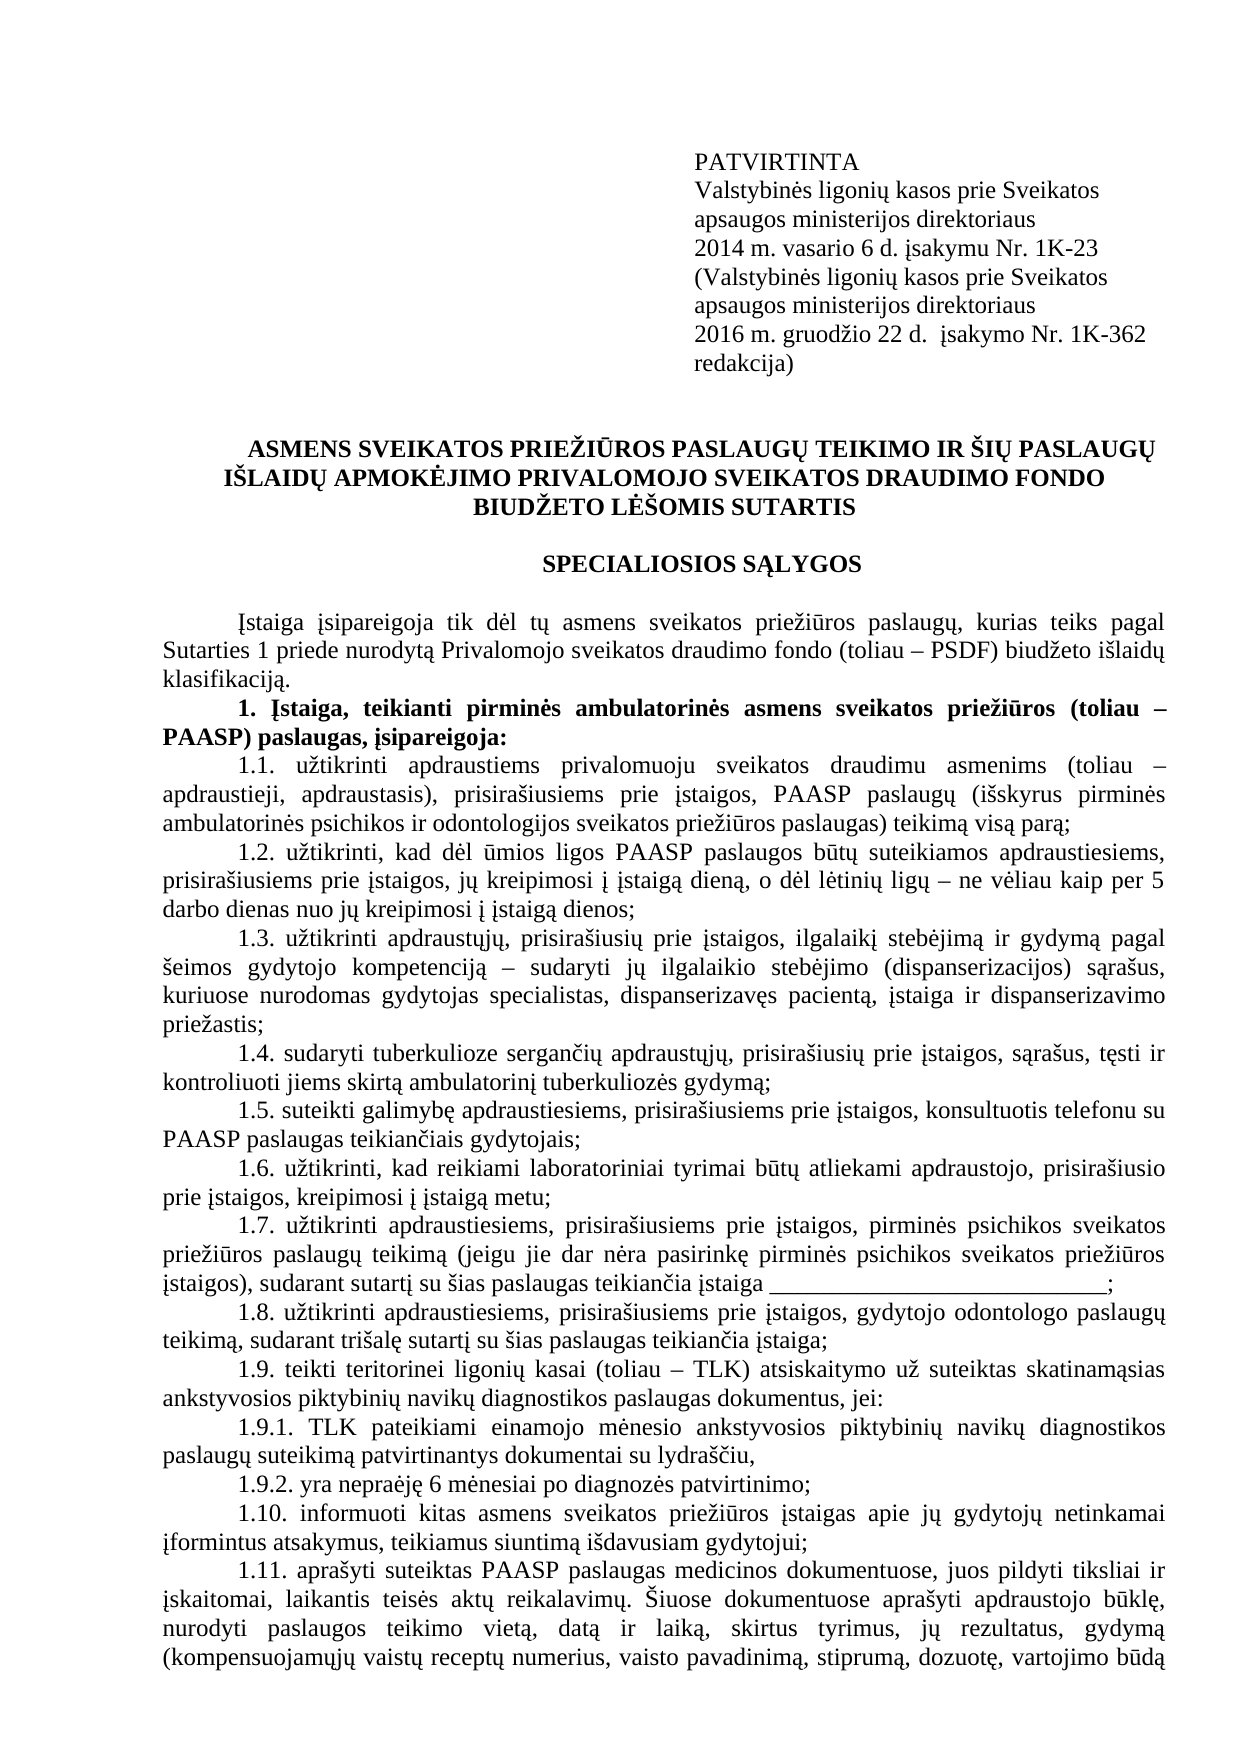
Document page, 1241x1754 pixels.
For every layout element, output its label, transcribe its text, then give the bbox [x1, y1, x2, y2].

text 1.3. užtikrinti apdraustųjų, prisirašiusių prie įstaigos, ilgalaikį stebėjimą ir gydymą pagal šeimos gydytojo kompetenciją – sudaryti jų ilgalaikio stebėjimo (dispanserizacijos) sąrašus, kuriuose nurodomas gydytojas specialistas, dispanserizavęs pacientą, įstaiga ir dispanserizavimo priežastis; [162, 923, 1167, 1038]
text 1.5. suteikti galimybę apdraustiesiems, prisirašiusiems prie įstaigos, konsultuotis telefonu su PAASP paslaugas teikiančiais gydytojais; [162, 1096, 1167, 1153]
text 1.10. informuoti kitas asmens sveikatos priežiūros įstaigas apie jų gydytojų netinkamai įformintus atsakymus, teikiamus siuntimą išdavusiam gydytojui; [162, 1498, 1167, 1556]
text (Valstybinės ligonių kasos prie Sveikatos [694, 262, 1181, 291]
text 1.9.1. TLK pateikiami einamojo mėnesio ankstyvosios piktybinių navikų diagnostikos paslaugų suteikimą patvirtinantys dokumentai su lydraščiu, [162, 1412, 1167, 1469]
text 1.9. teikti teritorinei ligonių kasai (toliau – TLK) atsiskaitymo už suteiktas skatinamąsias ankstyvosios piktybinių navikų diagnostikos paslaugas dokumentus, jei: [162, 1354, 1167, 1412]
text 1.7. užtikrinti apdraustiesiems, prisirašiusiems prie įstaigos, pirminės psichikos sveikatos priežiūros paslaugų teikimą (jeigu jie dar nėra pasirinkę pirminės psichikos sveikatos priežiūros įstaigos), sudarant sutartį su šias paslaugas teikiančia įstaiga ___________________________; [162, 1211, 1167, 1297]
text 1.4. sudaryti tuberkulioze sergančių apdraustųjų, prisirašiusių prie įstaigos, sąrašus, tęsti ir kontroliuoti jiems skirtą ambulatorinį tuberkuliozės gydymą; [162, 1038, 1167, 1096]
text Įstaiga įsipareigoja tik dėl tų asmens sveikatos priežiūros paslaugų, kurias teiks pagal Sutarties 1 priede nurodytą Privalomojo sveikatos draudimo fondo (toliau – PSDF) biudžeto išlaidų klasifikaciją. [162, 607, 1167, 693]
text PATVIRTINTA [694, 147, 1167, 176]
text 1.2. užtikrinti, kad dėl ūmios ligos PAASP paslaugos būtų suteikiamos apdraustiesiems, prisirašiusiems prie įstaigos, jų kreipimosi į įstaigą dieną, o dėl lėtinių ligų – ne vėliau kaip per 5 darbo dienas nuo jų kreipimosi į įstaigą dienos; [162, 837, 1167, 923]
text apsaugos ministerijos direktoriaus [694, 291, 1167, 319]
text 1.9.2. yra nepraėję 6 mėnesiai po diagnozės patvirtinimo; [162, 1469, 1167, 1498]
text apsaugos ministerijos direktoriaus [694, 204, 1167, 233]
text 1.11. aprašyti suteiktas PAASP paslaugas medicinos dokumentuose, juos pildyti tiksliai ir įskaitomai, laikantis teisės aktų reikalavimų. Šiuose dokumentuose aprašyti apdraustojo būklę, nurodyti paslaugos teikimo vietą, datą ir laiką, skirtus tyrimus, jų rezultatus, gydymą (kompensuojamųjų vaistų receptų numerius, vaisto pavadinimą, stiprumą, dozuotę, vartojimo būdą [162, 1556, 1167, 1671]
text Valstybinės ligonių kasos prie Sveikatos [694, 176, 1167, 204]
text 2014 m. vasario 6 d. įsakymu Nr. 1K-23 [694, 233, 1167, 262]
text SPECIALIOSIOS SĄLYGOS [162, 549, 1167, 578]
text 1.6. užtikrinti, kad reikiami laboratoriniai tyrimai būtų atliekami apdraustojo, prisirašiusio prie įstaigos, kreipimosi į įstaigą metu; [162, 1153, 1167, 1211]
text 2016 m. gruodžio 22 d. įsakymo Nr. 1K-362 redakcija) [694, 319, 1167, 377]
text ASMENS SVEIKATOS PRIEŽIŪROS PASLAUGŲ TEIKIMO IR ŠIŲ PASLAUGŲ IŠLAIDŲ APMOKĖJIMO PRIVALOMOJO SVEIKATOS DRAUDIMO FONDO BIUDŽETO LĖŠOMIS SUTARTIS [162, 434, 1167, 521]
text 1.8. užtikrinti apdraustiesiems, prisirašiusiems prie įstaigos, gydytojo odontologo paslaugų teikimą, sudarant trišalę sutartį su šias paslaugas teikiančia įstaiga; [162, 1297, 1167, 1354]
text 1.1. užtikrinti apdraustiems privalomuoju sveikatos draudimu asmenims (toliau – apdraustieji, apdraustasis), prisirašiusiems prie įstaigos, PAASP paslaugų (išskyrus pirminės ambulatorinės psichikos ir odontologijos sveikatos priežiūros paslaugas) teikimą visą parą; [162, 751, 1167, 837]
text 1. Įstaiga, teikianti pirminės ambulatorinės asmens sveikatos priežiūros (toliau – PAASP) paslaugas, įsipareigoja: [162, 693, 1167, 751]
